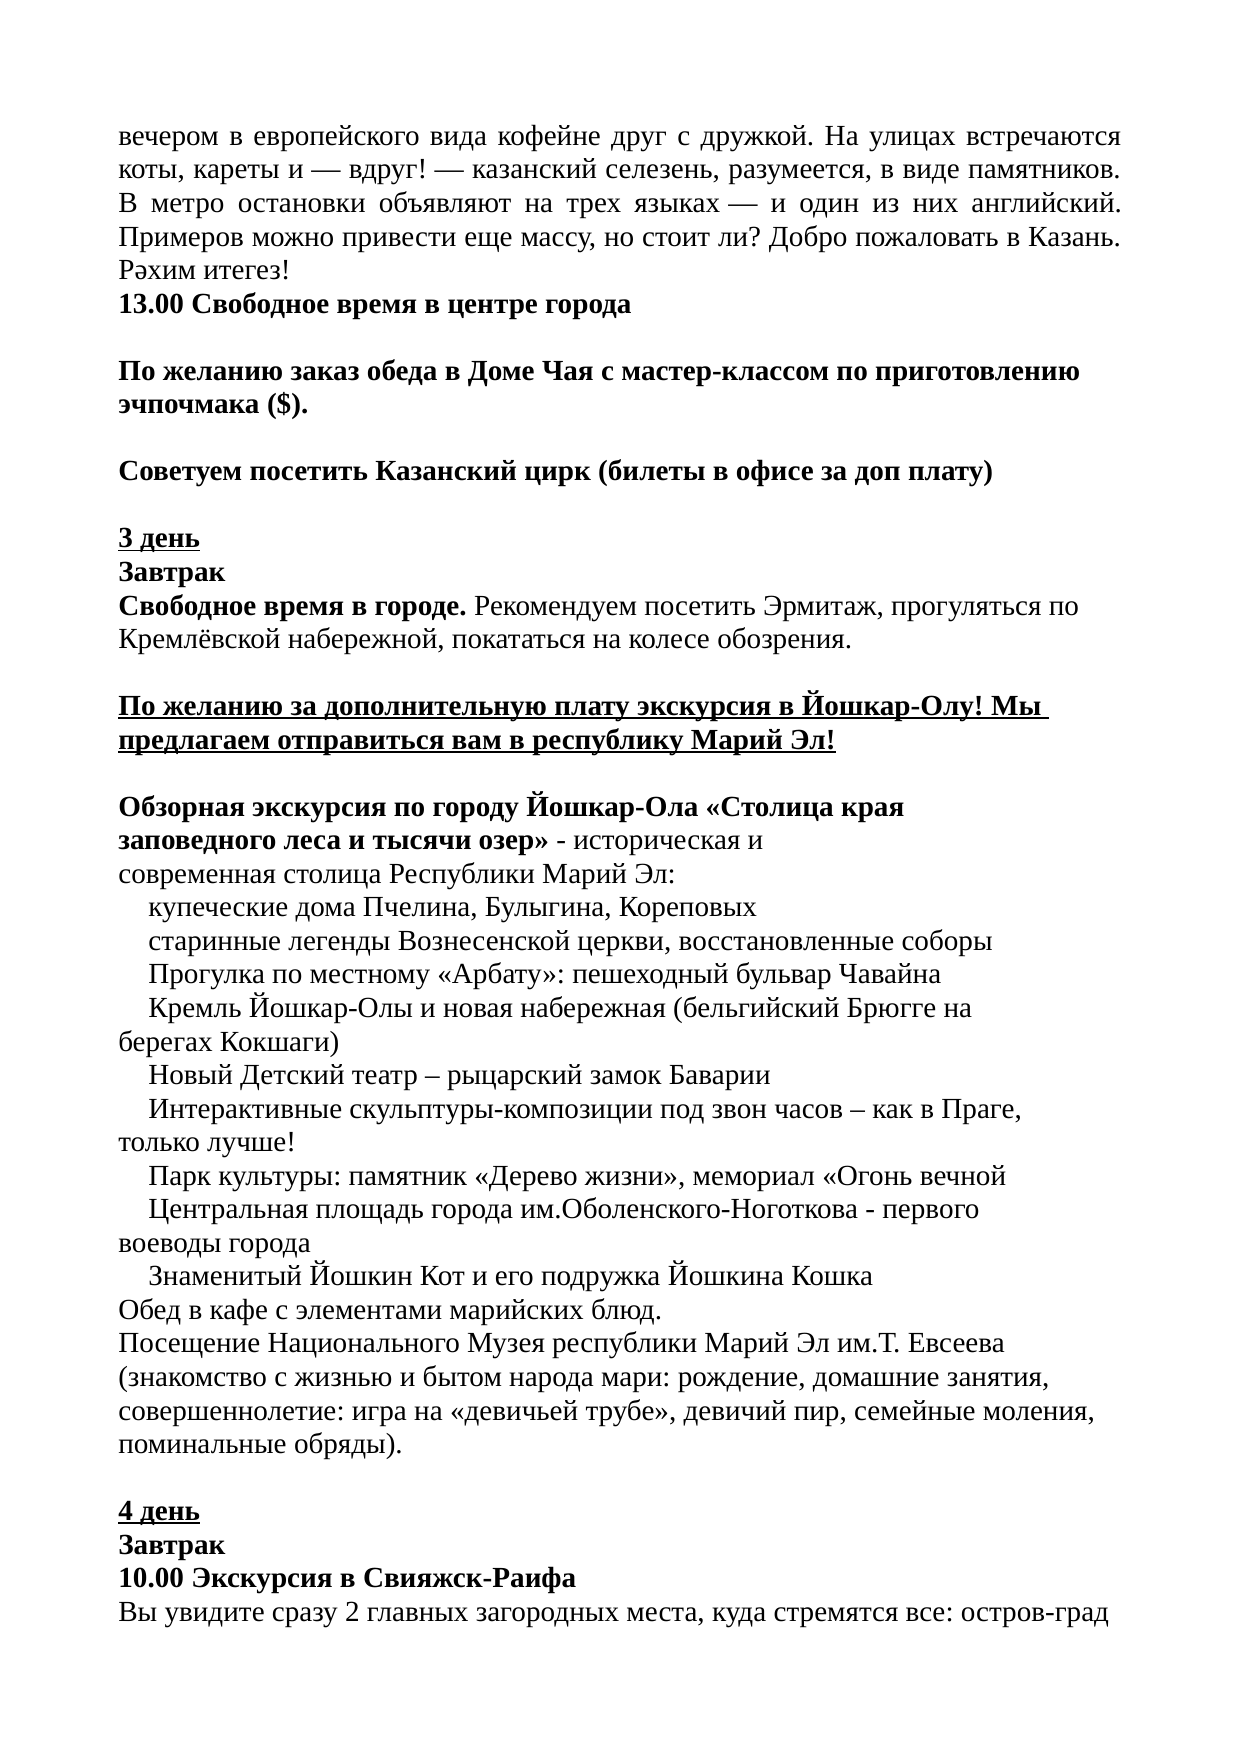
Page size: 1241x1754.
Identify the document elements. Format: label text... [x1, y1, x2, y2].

text  Парк культуры: памятник «Дерево жизни», мемориал «Огонь вечной [118, 1158, 1122, 1191]
text  старинные легенды Вознесенской церкви, восстановленные соборы [118, 923, 1122, 957]
text Посещение Национального Музея республики Марий Эл им.Т. Евсеева [118, 1326, 1122, 1359]
text Завтрак [118, 1527, 1122, 1560]
text  Кремль Йошкар-Олы и новая набережная (бельгийский Брюгге на [118, 990, 1122, 1024]
text современная столица Республики Марий Эл: [118, 856, 1122, 889]
text По желанию за дополнительную плату экскурсия в Йошкар-Олу! Мы предлагаем отправиться вам в республику Марий Эл! [118, 688, 1122, 755]
text берегах Кокшаги) [118, 1024, 1122, 1057]
text Вы увидите сразу 2 главных загородных места, куда стремятся все: остров-град [118, 1594, 1122, 1627]
text  Интерактивные скульптуры-композиции под звон часов – как в Праге, [118, 1091, 1122, 1124]
text поминальные обряды). [118, 1426, 1122, 1460]
text 4 день [118, 1493, 1122, 1527]
text совершеннолетие: игра на «девичьей трубе», девичий пир, семейные моления, [118, 1393, 1122, 1426]
text 10.00 Экскурсия в Свияжск-Раифа [118, 1560, 1122, 1594]
text заповедного леса и тысячи озер» - историческая и [118, 822, 1122, 856]
text 3 день [118, 521, 1122, 554]
text Обзорная экскурсия по городу Йошкар-Ола «Столица края [118, 789, 1122, 822]
text  Новый Детский театр – рыцарский замок Баварии [118, 1057, 1122, 1091]
text только лучше! [118, 1124, 1122, 1158]
text  Прогулка по местному «Арбату»: пешеходный бульвар Чавайна [118, 957, 1122, 990]
text  купеческие дома Пчелина, Булыгина, Кореповых [118, 889, 1122, 923]
text Обед в кафе с элементами марийских блюд. [118, 1292, 1122, 1326]
text  Центральная площадь города им.Оболенского-Ноготкова - первого [118, 1191, 1122, 1225]
text Завтрак [118, 554, 1122, 588]
text  Знаменитый Йошкин Кот и его подружка Йошкина Кошка [118, 1258, 1122, 1292]
text воеводы города [118, 1225, 1122, 1258]
text (знакомство с жизнью и бытом народа мари: рождение, домашние занятия, [118, 1359, 1122, 1393]
text По желанию заказ обеда в Доме Чая с мастер-классом по приготовлению эчпочмака ($). [118, 353, 1122, 420]
text Советуем посетить Казанский цирк (билеты в офисе за доп плату) [118, 453, 1122, 487]
text вечером в европейского вида кофейне друг с дружкой. На улицах встречаются коты, кареты и — вдруг! — казанский селезень, разумеется, в виде памятников. В метро остановки объявляют на трех языках — и один из них английский. Примеров можно привести еще массу, но стоит ли? Добро пожаловать в Казань. Рәхим итегез! [118, 118, 1122, 286]
text Свободное время в городе. Рекомендуем посетить Эрмитаж, прогуляться по Кремлёвской набережной, покататься на колесе обозрения. [118, 588, 1122, 655]
text 13.00 Свободное время в центре города [118, 286, 1122, 319]
